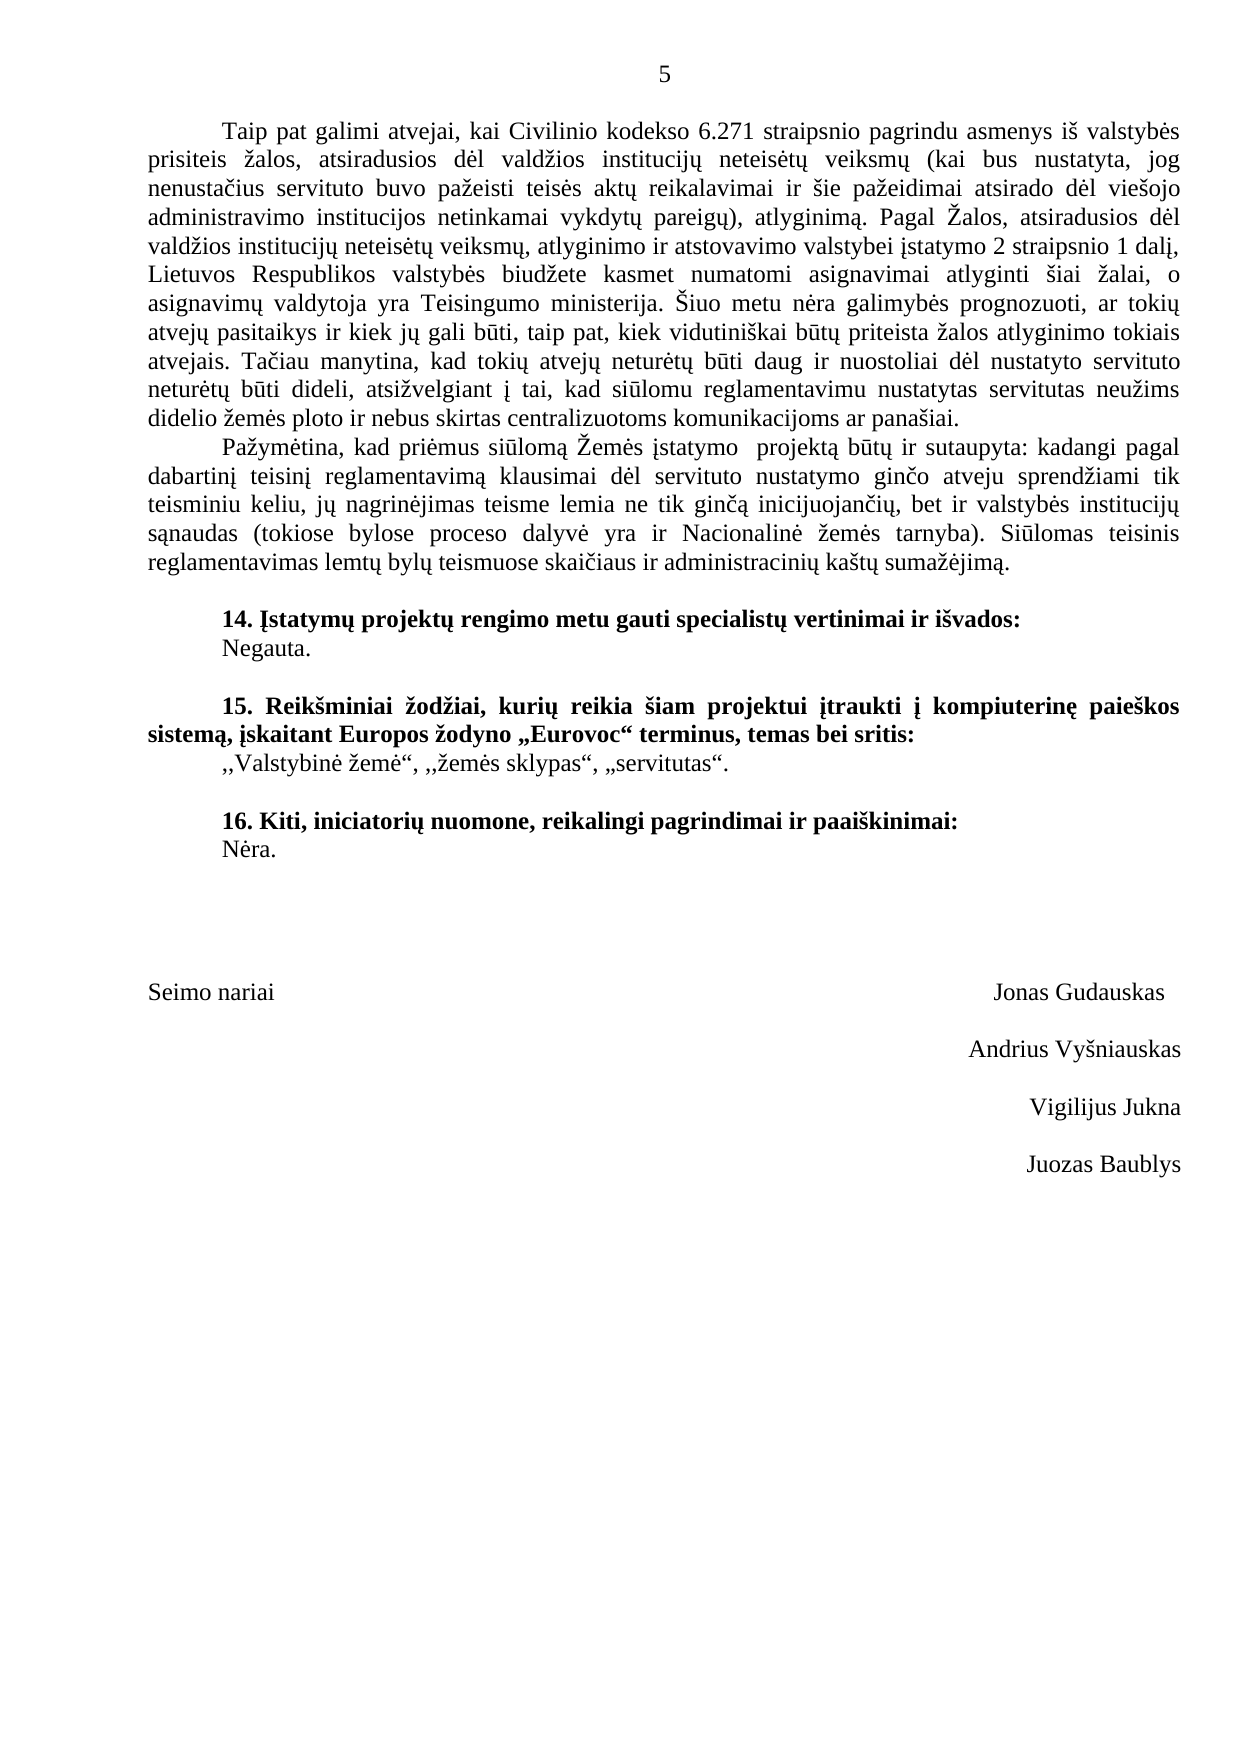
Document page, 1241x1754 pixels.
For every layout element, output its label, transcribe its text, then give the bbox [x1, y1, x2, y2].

text Andrius Vyšniauskas [148, 1034, 1181, 1063]
text Pažymėtina, kad priėmus siūlomą Žemės įstatymo projektą būtų ir sutaupyta: kadangi pagal dabartinį teisinį reglamentavimą klausimai dėl servituto nustatymo ginčo atveju sprendžiami tik teisminiu keliu, jų nagrinėjimas teisme lemia ne tik ginčą inicijuojančių, bet ir valstybės institucijų sąnaudas (tokiose bylose proceso dalyvė yra ir Nacionalinė žemės tarnyba). Siūlomas teisinis reglamentavimas lemtų bylų teismuose skaičiaus ir administracinių kaštų sumažėjimą. [148, 432, 1181, 576]
text 16. Kiti, iniciatorių nuomone, reikalingi pagrindimai ir paaiškinimai: [148, 806, 1181, 834]
text Taip pat galimi atvejai, kai Civilinio kodekso 6.271 straipsnio pagrindu asmenys iš valstybės prisiteis žalos, atsiradusios dėl valdžios institucijų neteisėtų veiksmų (kai bus nustatyta, jog nenustačius servituto buvo pažeisti teisės aktų reikalavimai ir šie pažeidimai atsirado dėl viešojo administravimo institucijos netinkamai vykdytų pareigų), atlyginimą. Pagal Žalos, atsiradusios dėl valdžios institucijų neteisėtų veiksmų, atlyginimo ir atstovavimo valstybei įstatymo 2 straipsnio 1 dalį, Lietuvos Respublikos valstybės biudžete kasmet numatomi asignavimai atlyginti šiai žalai, o asignavimų valdytoja yra Teisingumo ministerija. Šiuo metu nėra galimybės prognozuoti, ar tokių atvejų pasitaikys ir kiek jų gali būti, taip pat, kiek vidutiniškai būtų priteista žalos atlyginimo tokiais atvejais. Tačiau manytina, kad tokių atvejų neturėtų būti daug ir nuostoliai dėl nustatyto servituto neturėtų būti dideli, atsižvelgiant į tai, kad siūlomu reglamentavimu nustatytas servitutas neužims didelio žemės ploto ir nebus skirtas centralizuotoms komunikacijoms ar panašiai. [148, 116, 1181, 432]
text 15. Reikšminiai žodžiai, kurių reikia šiam projektui įtraukti į kompiuterinę paieškos sistemą, įskaitant Europos žodyno „Eurovoc“ terminus, temas bei sritis: [148, 691, 1181, 748]
text 14. Įstatymų projektų rengimo metu gauti specialistų vertinimai ir išvados: [148, 604, 1181, 633]
text Vigilijus Jukna [148, 1092, 1181, 1120]
text Seimo nariai Jonas Gudauskas [148, 977, 1181, 1005]
text Nėra. [148, 834, 1181, 863]
text Juozas Baublys [148, 1149, 1181, 1178]
text Negauta. [148, 633, 1181, 662]
text ,,Valstybinė žemė“, ,,žemės sklypas“, „servitutas“. [148, 748, 1181, 777]
